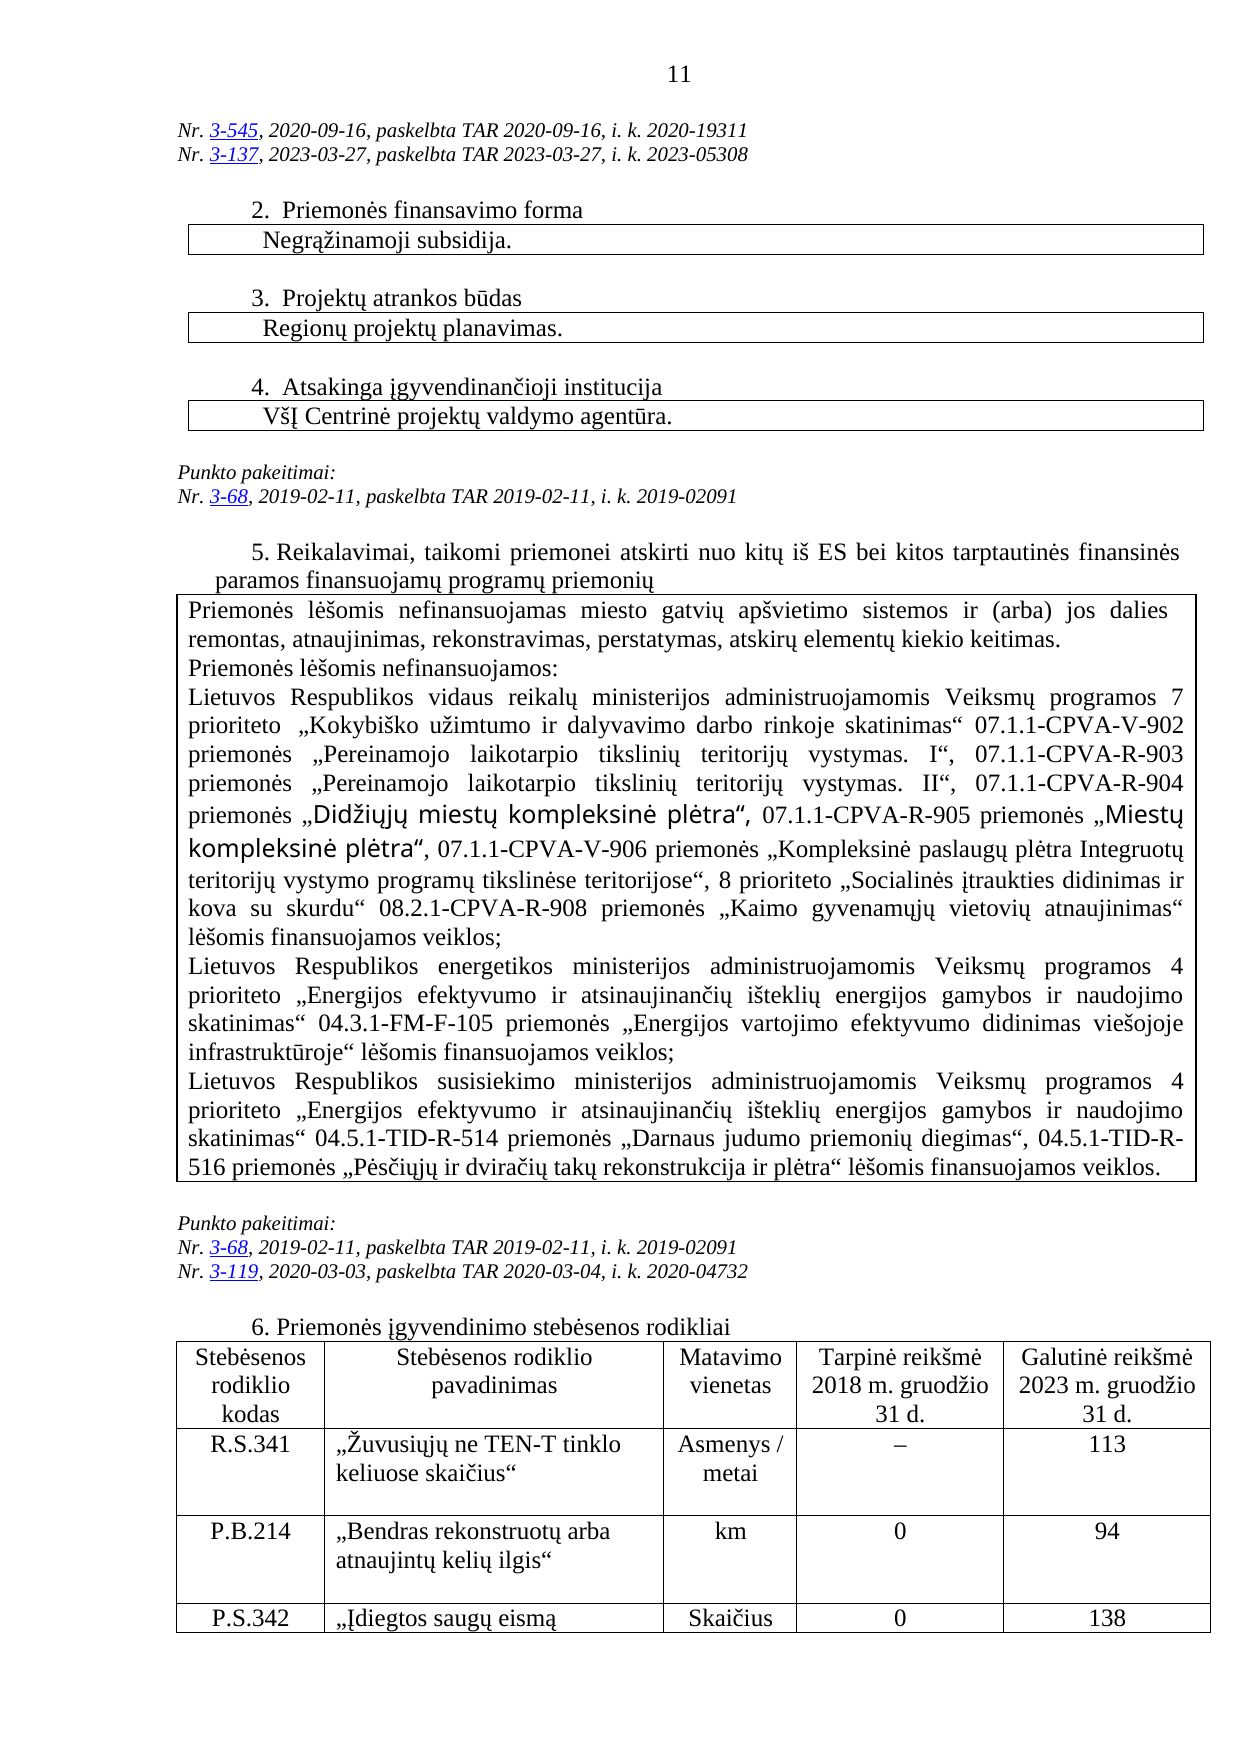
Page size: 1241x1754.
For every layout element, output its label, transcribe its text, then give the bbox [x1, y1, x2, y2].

table_header Regionų projektų planavimas. [189, 313, 1203, 342]
text 4. Atsakinga įgyvendinančioji institucija [251, 372, 1181, 400]
table_header Stebėsenos rodiklio pavadinimas [325, 1342, 663, 1428]
text Punkto pakeitimai: [177, 460, 1181, 484]
table_cell – [797, 1429, 1003, 1515]
table_header Tarpinė reikšmė 2018 m. gruodžio 31 d. [797, 1342, 1003, 1428]
table_header Priemonės lėšomis nefinansuojamas miesto gatvių apšvietimo sistemos ir (arba) jos dalies remontas, atnaujinimas, rekonstravimas, perstatymas, atskirų elementų kiekio keitimas. Priemonės lėšomis nefinansuojamos: Lietuvos Respublikos vidaus reikalų ministerijos administruojamomis Veiksmų programos 7 prioriteto „Kokybiško užimtumo ir dalyvavimo darbo rinkoje skatinimas“ 07.1.1-CPVA-V-902 priemonės „Pereinamojo laikotarpio tikslinių teritorijų vystymas. I“, 07.1.1-CPVA-R-903 priemonės „Pereinamojo laikotarpio tikslinių teritorijų vystymas. II“, 07.1.1-CPVA-R-904 priemonės „Didžiųjų miestų kompleksinė plėtra“, 07.1.1-CPVA-R-905 priemonės „Miestų kompleksinė plėtra“, 07.1.1-CPVA-V-906 priemonės „Kompleksinė paslaugų plėtra Integruotų teritorijų vystymo programų tikslinėse teritorijose“, 8 prioriteto „Socialinės įtraukties didinimas ir kova su skurdu“ 08.2.1-CPVA-R-908 priemonės „Kaimo gyvenamųjų vietovių atnaujinimas“ lėšomis finansuojamos veiklos; Lietuvos Respublikos energetikos ministerijos administruojamomis Veiksmų programos 4 prioriteto „Energijos efektyvumo ir atsinaujinančių išteklių energijos gamybos ir naudojimo skatinimas“ 04.3.1-FM-F-105 priemonės „Energijos vartojimo efektyvumo didinimas viešojoje infrastruktūroje“ lėšomis finansuojamos veiklos; Lietuvos Respublikos susisiekimo ministerijos administruojamomis Veiksmų programos 4 prioriteto „Energijos efektyvumo ir atsinaujinančių išteklių energijos gamybos ir naudojimo skatinimas“ 04.5.1-TID-R-514 priemonės „Darnaus judumo priemonių diegimas“, 04.5.1-TID-R-516 priemonės „Pėsčiųjų ir dviračių takų rekonstrukcija ir plėtra“ lėšomis finansuojamos veiklos. [178, 595, 1195, 1181]
text Punkto pakeitimai: [177, 1211, 1181, 1235]
table_header VšĮ Centrinė projektų valdymo agentūra. [189, 401, 1203, 430]
text Nr. 3-137, 2023-03-27, paskelbta TAR 2023-03-27, i. k. 2023-05308 [177, 142, 1181, 166]
table_cell 138 [1004, 1604, 1210, 1632]
table_header Stebėsenos rodiklio kodas [177, 1342, 324, 1428]
text 6. Priemonės įgyvendinimo stebėsenos rodikliai [251, 1312, 1181, 1341]
table_cell R.S.341 [177, 1429, 324, 1515]
text Nr. 3-68, 2019-02-11, paskelbta TAR 2019-02-11, i. k. 2019-02091 [177, 484, 1181, 508]
table_cell P.S.342 [177, 1604, 324, 1632]
table_cell P.B.214 [177, 1516, 324, 1602]
table_cell „Bendras rekonstruotų arba atnaujintų kelių ilgis“ [325, 1516, 663, 1602]
table_header Galutinė reikšmė 2023 m. gruodžio 31 d. [1004, 1342, 1210, 1428]
table_cell Skaičius [664, 1604, 796, 1632]
table_cell „Žuvusiųjų ne TEN-T tinklo keliuose skaičius“ [325, 1429, 663, 1515]
text 3. Projektų atrankos būdas [251, 283, 1181, 312]
table_cell 0 [797, 1516, 1003, 1602]
table_header Matavimo vienetas [664, 1342, 796, 1428]
table_cell Asmenys / metai [664, 1429, 796, 1515]
text Nr. 3-68, 2019-02-11, paskelbta TAR 2019-02-11, i. k. 2019-02091 [177, 1235, 1181, 1259]
table_header Negrąžinamoji subsidija. [189, 225, 1203, 253]
text Nr. 3-545, 2020-09-16, paskelbta TAR 2020-09-16, i. k. 2020-19311 [177, 118, 1181, 142]
table_cell 94 [1004, 1516, 1210, 1602]
text Nr. 3-119, 2020-03-03, paskelbta TAR 2020-03-04, i. k. 2020-04732 [177, 1259, 1181, 1283]
text 5. Reikalavimai, taikomi priemonei atskirti nuo kitų iš ES bei kitos tarptautinės finansinės paramos finansuojamų programų priemonių [215, 537, 1181, 594]
text 2. Priemonės finansavimo forma [251, 195, 1181, 224]
table_cell 0 [797, 1604, 1003, 1632]
table_cell 113 [1004, 1429, 1210, 1515]
table_cell „Įdiegtos saugų eismą [325, 1604, 663, 1632]
table_cell km [664, 1516, 796, 1602]
